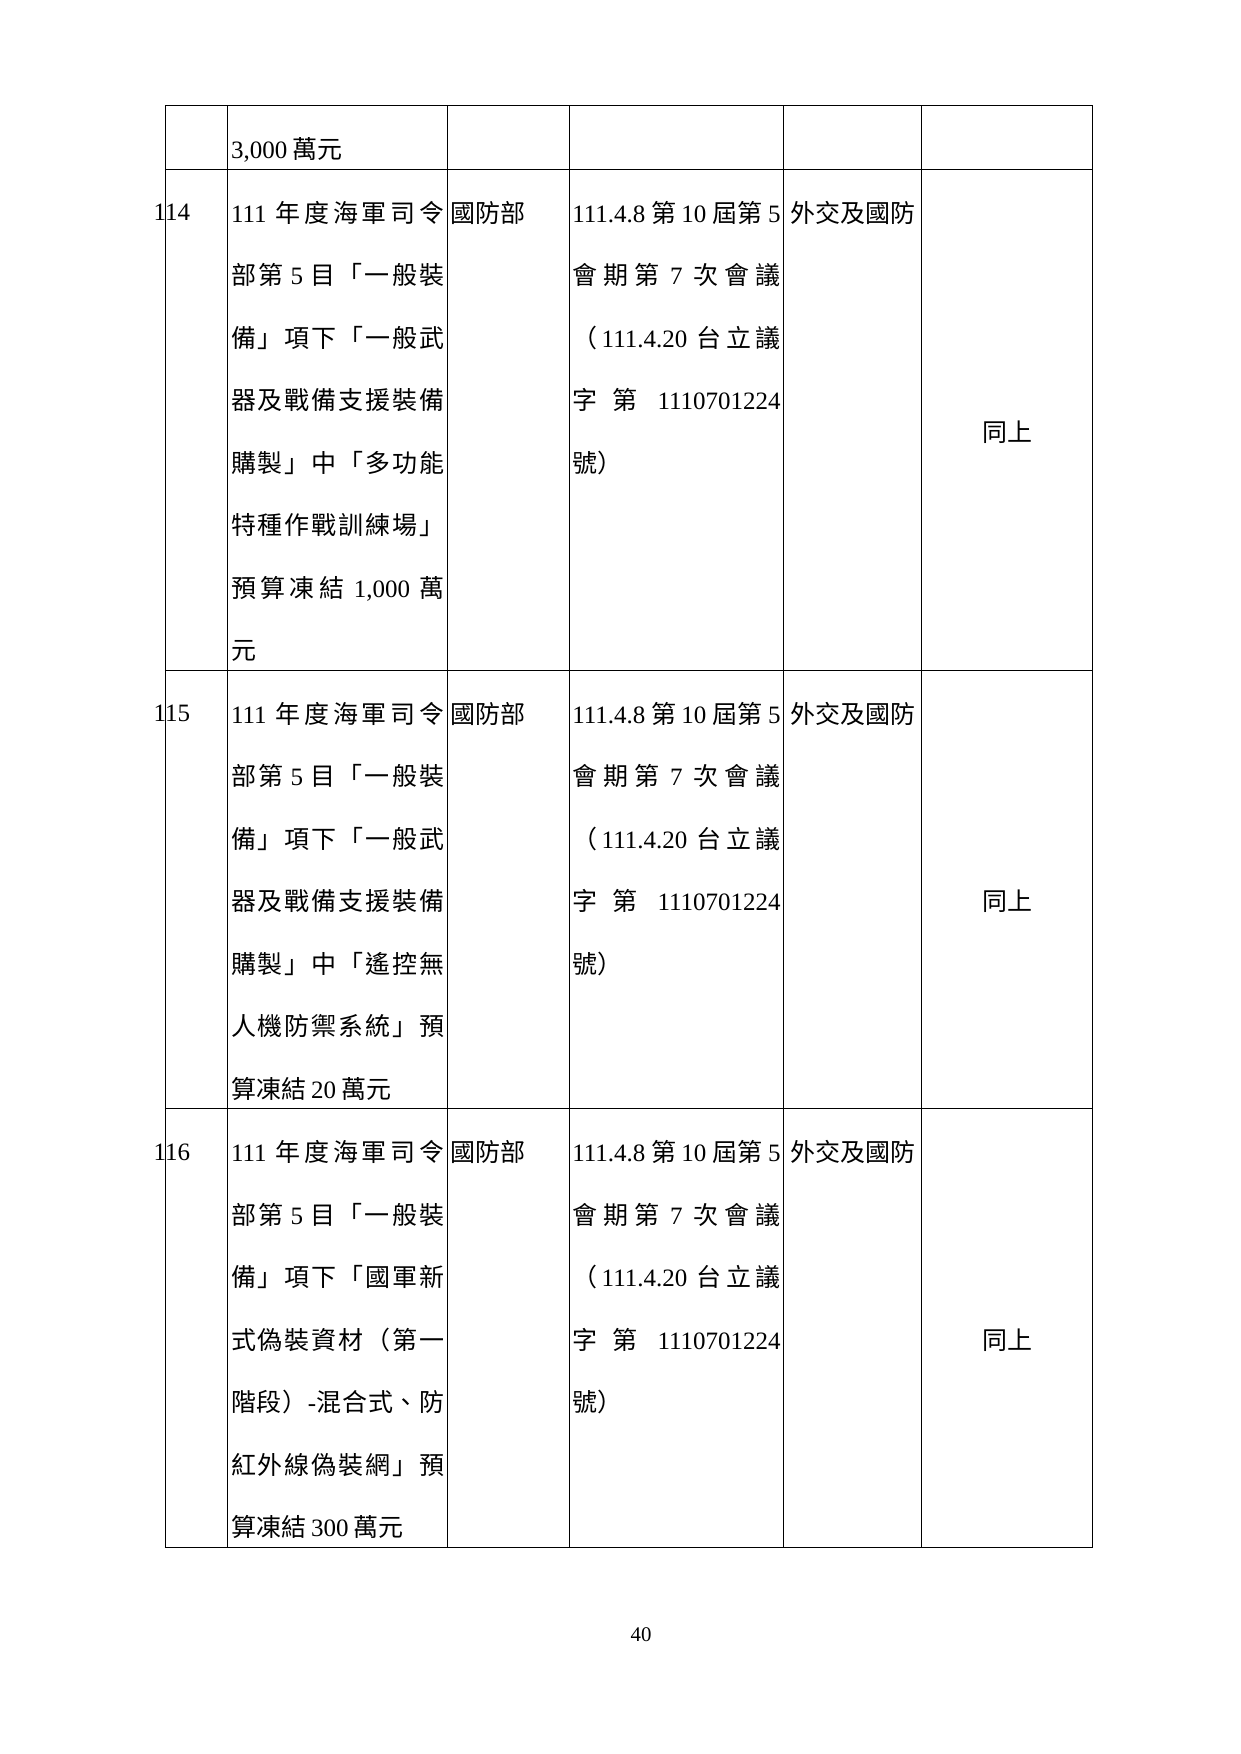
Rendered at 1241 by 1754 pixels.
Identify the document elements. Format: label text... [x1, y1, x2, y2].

table_cell 外交及國防 [784, 1109, 921, 1547]
table_cell 3,000萬元 [228, 106, 447, 169]
table_cell 國防部 [448, 170, 569, 670]
table_cell [448, 106, 569, 169]
table_cell [166, 170, 227, 670]
table_cell 111.4.8第10屆第5會期第7次會議（111.4.20台立議字第1110701224號） [570, 170, 783, 670]
table_cell [922, 106, 1092, 169]
table_cell [784, 106, 921, 169]
table_cell 111.4.8第10屆第5會期第7次會議（111.4.20台立議字第1110701224號） [570, 671, 783, 1108]
table_cell 外交及國防 [784, 671, 921, 1108]
table_cell [166, 1109, 227, 1547]
table_cell 111年度海軍司令部第5目「一般裝備」項下「國軍新式偽裝資材（第一階段）-混合式、防紅外線偽裝網」預算凍結300萬元 [228, 1109, 447, 1547]
table_cell 外交及國防 [784, 170, 921, 670]
table_cell 同上 [922, 1109, 1092, 1547]
table_cell 111年度海軍司令部第5目「一般裝備」項下「一般武器及戰備支援裝備購製」中「遙控無人機防禦系統」預算凍結20萬元 [228, 671, 447, 1108]
table_cell 111年度海軍司令部第5目「一般裝備」項下「一般武器及戰備支援裝備購製」中「多功能特種作戰訓練場」預算凍結1,000萬元 [228, 170, 447, 670]
table_cell 同上 [922, 170, 1092, 670]
table_cell 111.4.8第10屆第5會期第7次會議（111.4.20台立議字第1110701224號） [570, 1109, 783, 1547]
table_cell 國防部 [448, 1109, 569, 1547]
table_cell 同上 [922, 671, 1092, 1108]
table_cell 國防部 [448, 671, 569, 1108]
table_cell [166, 106, 227, 169]
table_cell [570, 106, 783, 169]
table_cell [166, 671, 227, 1108]
